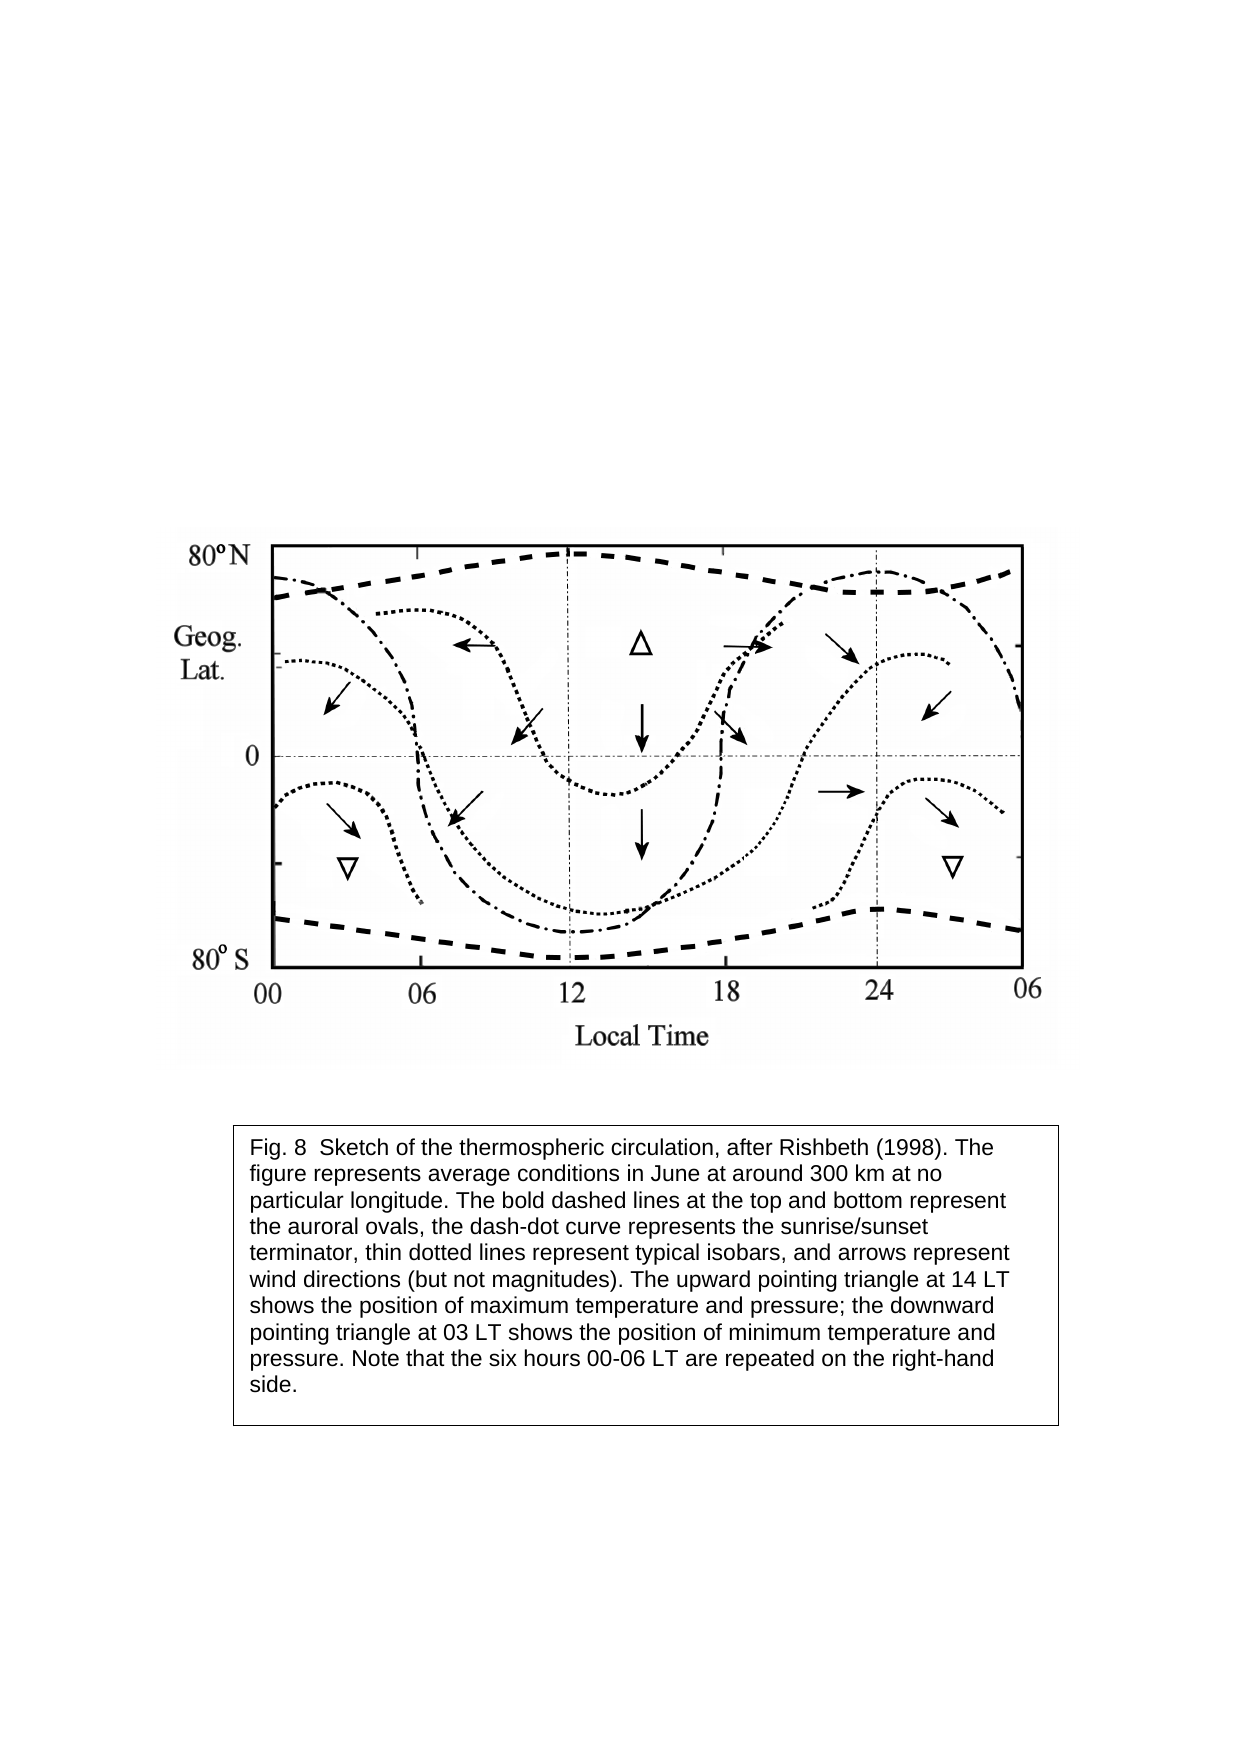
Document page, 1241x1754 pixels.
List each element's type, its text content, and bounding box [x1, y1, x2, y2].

picture [156, 527, 1080, 1070]
text Fig. 8 Sketch of the thermospheric circulation, after Rishbeth (1998). The figure represents average conditions in June at around 300 km at no particular longitude. The bold dashed lines at the top and bottom represent the auroral ovals, the dash-dot curve represents the sunrise/sunset terminator, thin dotted lines represent typical isobars, and arrows represent wind directions (but not magnitudes). The upward pointing triangle at 14 LT shows the position of maximum temperature and pressure; the downward pointing triangle at 03 LT shows the position of minimum temperature and pressure. Note that the six hours 00-06 LT are repeated on the right-hand side. [249, 1134, 1043, 1397]
